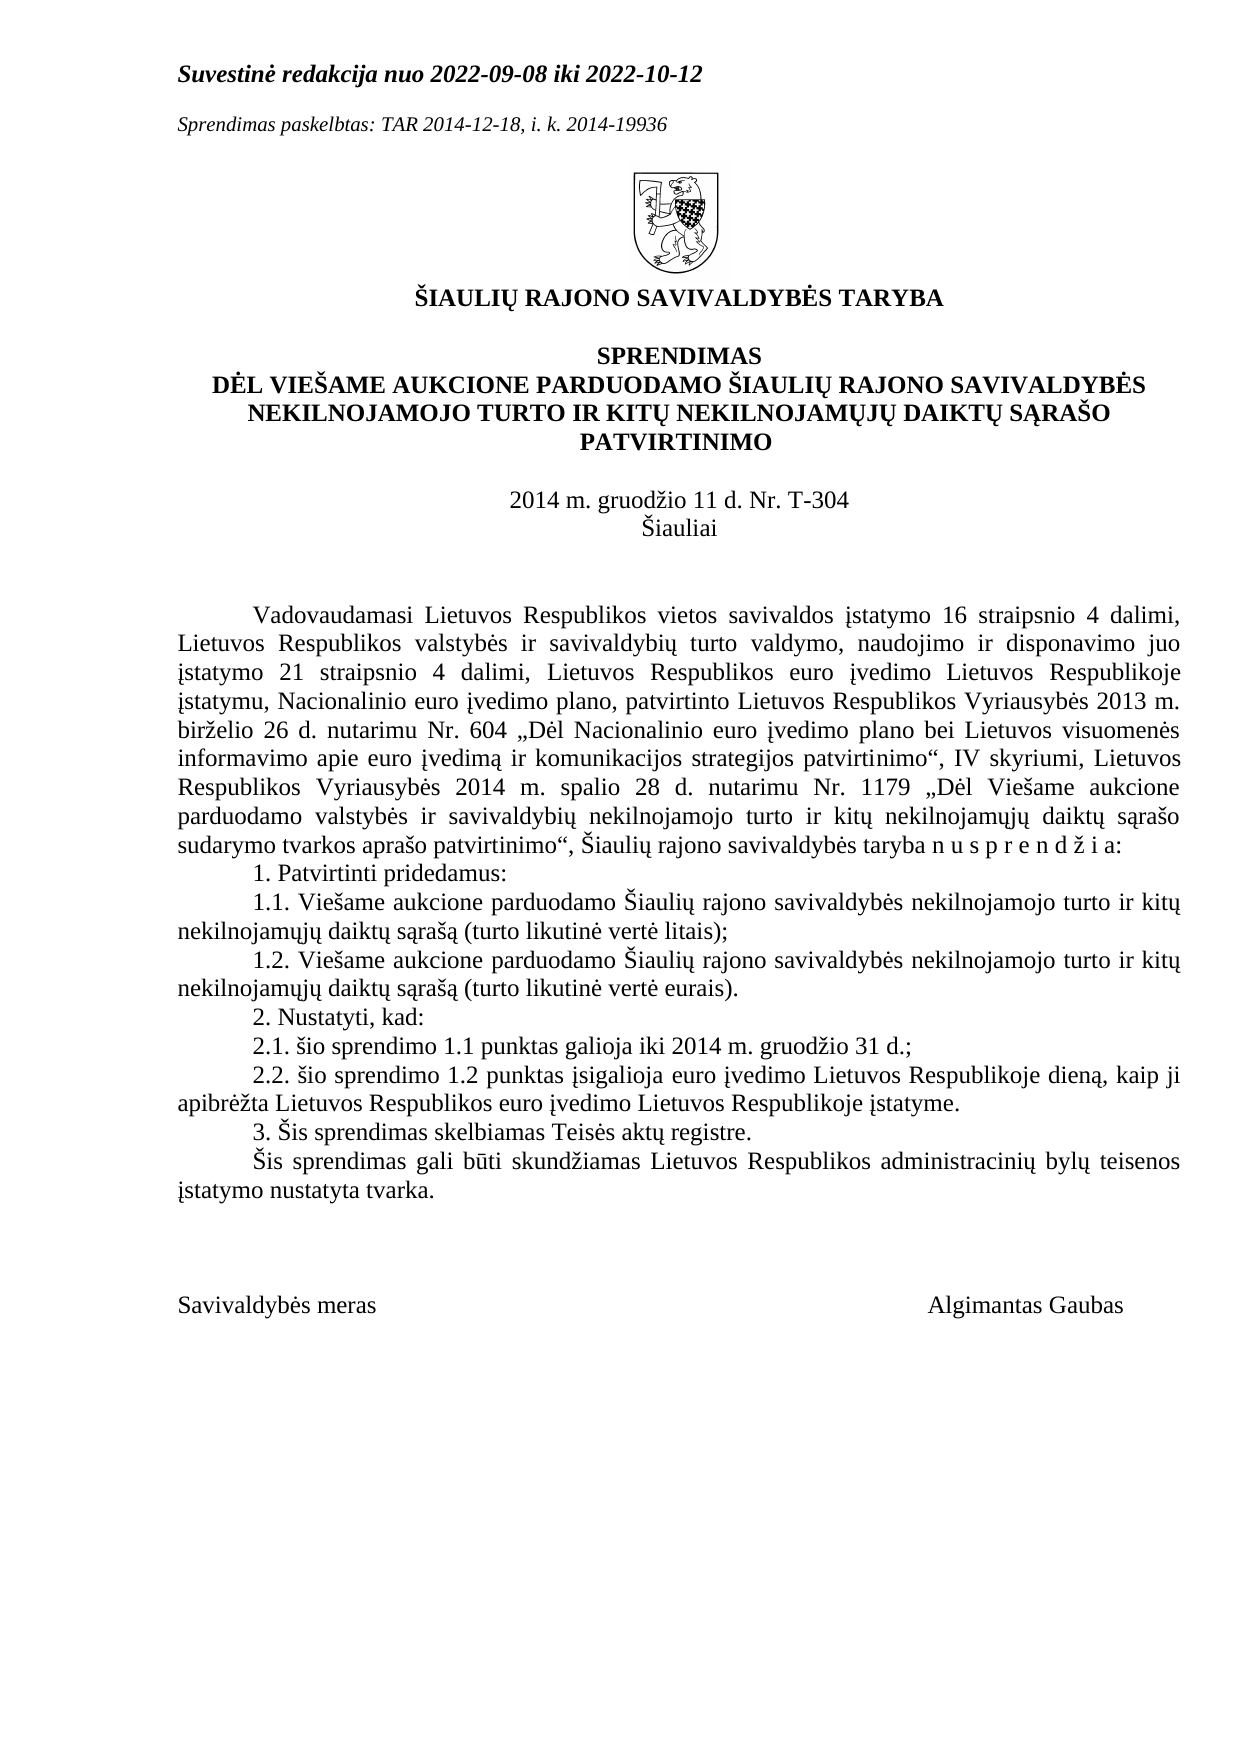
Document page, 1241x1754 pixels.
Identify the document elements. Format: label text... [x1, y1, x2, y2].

text 1. Patvirtinti pridedamus: [177, 858, 1181, 887]
text 2.1. šio sprendimo 1.1 punktas galioja iki 2014 m. gruodžio 31 d.; [177, 1031, 1181, 1060]
text SPRENDIMAS [177, 341, 1181, 370]
text 1.2. Viešame aukcione parduodamo Šiaulių rajono savivaldybės nekilnojamojo turto ir kitų nekilnojamųjų daiktų sąrašą (turto likutinė vertė eurais). [177, 945, 1181, 1002]
text 2.2. šio sprendimo 1.2 punktas įsigalioja euro įvedimo Lietuvos Respublikoje dieną, kaip ji apibrėžta Lietuvos Respublikos euro įvedimo Lietuvos Respublikoje įstatyme. [177, 1060, 1181, 1117]
subtitle Šiauliai [177, 513, 1181, 542]
text 2. Nustatyti, kad: [177, 1002, 1181, 1031]
text 2014 m. gruodžio 11 d. Nr. T-304 [177, 485, 1181, 513]
text Suvestinė redakcija nuo 2022-09-08 iki 2022-10-12 [177, 59, 1181, 88]
text Vadovaudamasi Lietuvos Respublikos vietos savivaldos įstatymo 16 straipsnio 4 dalimi, Lietuvos Respublikos valstybės ir savivaldybių turto valdymo, naudojimo ir disponavimo juo įstatymo 21 straipsnio 4 dalimi, Lietuvos Respublikos euro įvedimo Lietuvos Respublikoje įstatymu, Nacionalinio euro įvedimo plano, patvirtinto Lietuvos Respublikos Vyriausybės 2013 m. birželio 26 d. nutarimu Nr. 604 „Dėl Nacionalinio euro įvedimo plano bei Lietuvos visuomenės informavimo apie euro įvedimą ir komunikacijos strategijos patvirtinimo“, IV skyriumi, Lietuvos Respublikos Vyriausybės 2014 m. spalio 28 d. nutarimu Nr. 1179 „Dėl Viešame aukcione parduodamo valstybės ir savivaldybių nekilnojamojo turto ir kitų nekilnojamųjų daiktų sąrašo sudarymo tvarkos aprašo patvirtinimo“, Šiaulių rajono savivaldybės taryba n u s p r e n d ž i a: [177, 600, 1181, 858]
text ŠIAULIŲ RAJONO SAVIVALDYBĖS TARYBA [177, 283, 1181, 312]
text 1.1. Viešame aukcione parduodamo Šiaulių rajono savivaldybės nekilnojamojo turto ir kitų nekilnojamųjų daiktų sąrašą (turto likutinė vertė litais); [177, 887, 1181, 945]
text DĖL VIEŠAME AUKCIONE PARDUODAMO ŠIAULIŲ RAJONO SAVIVALDYBĖS NEKILNOJAMOJO TURTO IR KITŲ NEKILNOJAMŲJŲ DAIKTŲ SĄRAŠO PATVIRTINIMO [177, 370, 1181, 456]
text Sprendimas paskelbtas: TAR 2014-12-18, i. k. 2014-19936 [177, 112, 1181, 136]
text 3. Šis sprendimas skelbiamas Teisės aktų registre. [177, 1117, 1181, 1146]
text Šis sprendimas gali būti skundžiamas Lietuvos Respublikos administracinių bylų teisenos įstatymo nustatyta tvarka. [177, 1146, 1181, 1203]
text Savivaldybės meras Algimantas Gaubas [177, 1290, 1181, 1318]
